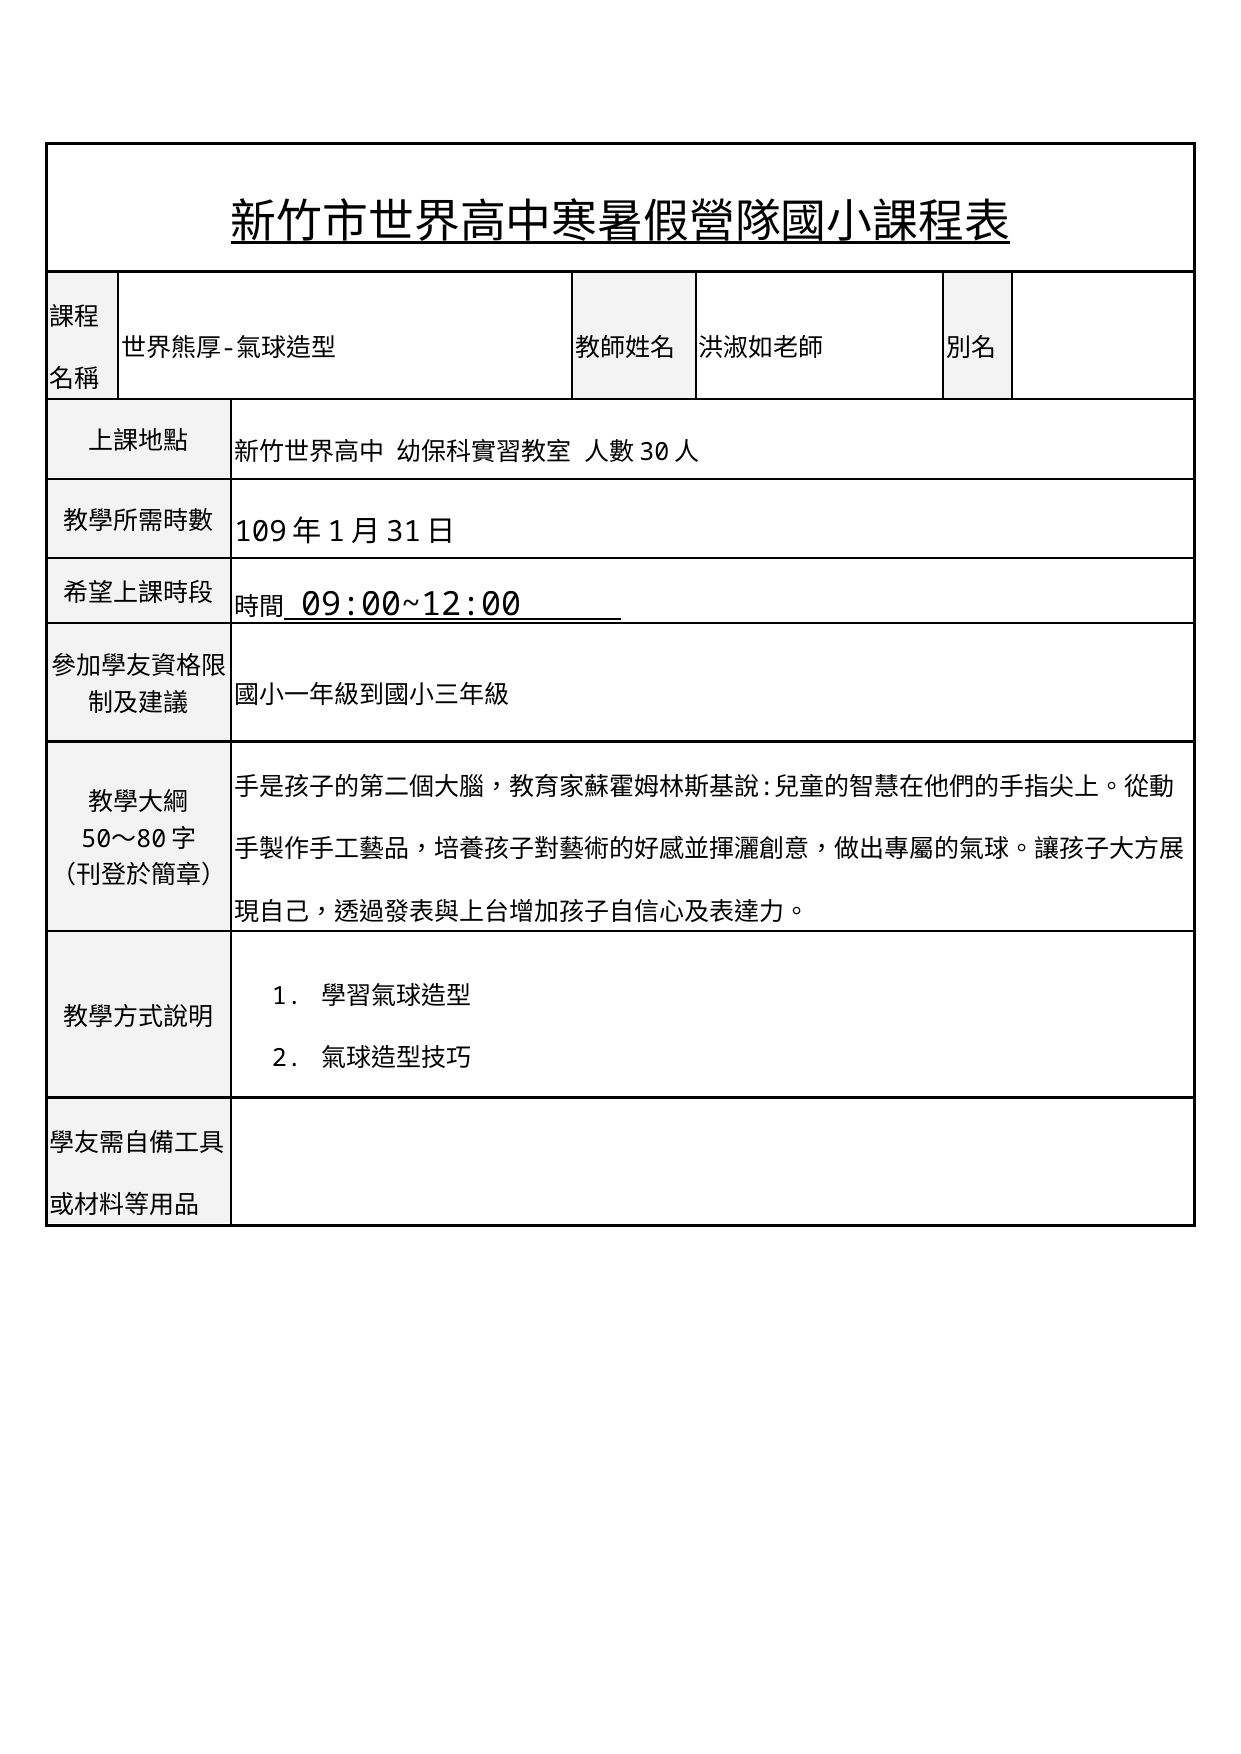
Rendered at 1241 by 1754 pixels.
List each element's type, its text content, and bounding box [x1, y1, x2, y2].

table_cell 學友需自備工具或材料等用品 [48, 1099, 230, 1223]
table_cell 上課地點 [48, 400, 230, 477]
table_cell 別名 [944, 273, 1011, 398]
table_cell 洪淑如老師 [697, 273, 942, 398]
table_cell 希望上課時段 [48, 559, 230, 622]
table_cell 教師姓名 [573, 273, 695, 398]
table_cell 國小一年級到國小三年級 [232, 624, 1193, 740]
table_cell 新竹世界高中 幼保科實習教室 人數30人 [232, 400, 1193, 477]
table_cell 109年1月31日 [232, 480, 1193, 557]
table_cell 教學所需時數 [48, 480, 230, 557]
table_cell [232, 1099, 1193, 1223]
table_cell 教學方式說明 [48, 932, 230, 1096]
table_header 新竹市世界高中寒暑假營隊國小課程表 [48, 145, 1193, 270]
table_cell 手是孩子的第二個大腦，教育家蘇霍姆林斯基說:兒童的智慧在他們的手指尖上。從動手製作手工藝品，培養孩子對藝術的好感並揮灑創意，做出專屬的氣球。讓孩子大方展現自己，透過發表與上台增加孩子自信心及表達力。 [232, 743, 1193, 930]
table_cell 教學大綱 50～80字 （刊登於簡章） [48, 743, 230, 930]
table_cell 參加學友資格限制及建議 [48, 624, 230, 740]
table_cell 課程名稱 [48, 273, 117, 398]
table_cell 世界熊厚-氣球造型 [119, 273, 571, 398]
table_cell 學習氣球造型 氣球造型技巧 [232, 932, 1193, 1096]
table_cell 時間 09:00~12:00 [232, 559, 1193, 622]
table_cell [1013, 273, 1193, 398]
